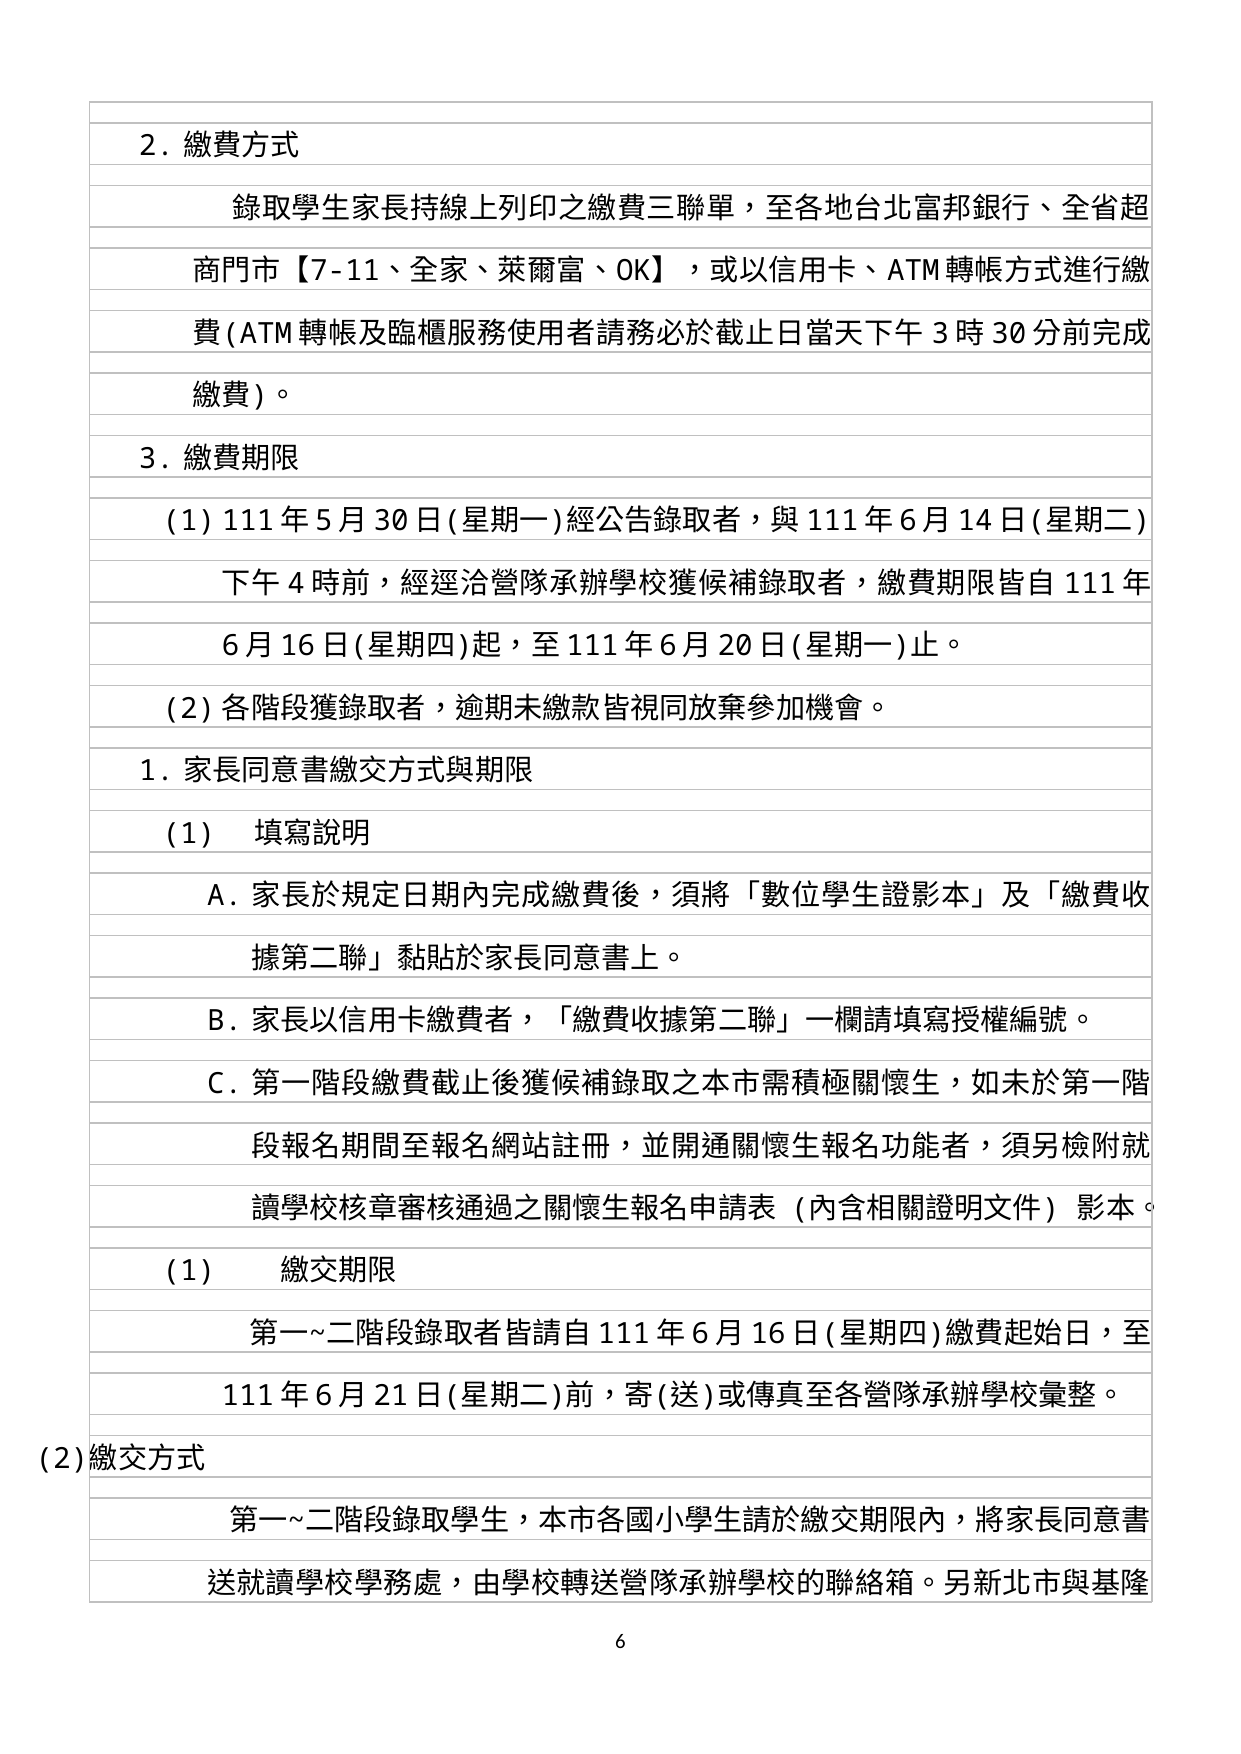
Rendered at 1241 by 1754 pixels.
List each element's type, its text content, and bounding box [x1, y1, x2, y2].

text [90, 290, 1151, 310]
list 6月16日(星期四)起，至111年6月20日(星期一)止。 [162, 624, 1151, 664]
list [139, 103, 1151, 122]
list [139, 728, 1151, 747]
list [207, 978, 1151, 997]
text [90, 165, 1151, 185]
list 下午4時前，經逕洽營隊承辦學校獲候補錄取者，繳費期限皆自111年 [162, 561, 1151, 601]
text 第一~二階段錄取學生，本市各國小學生請於繳交期限內，將家長同意書送就讀學校學務處，由學校轉送營隊承辦學校的聯絡箱。另新北市與基隆市學生，則請將家長同意書，於繳費期限內，郵寄(或送)至營隊承辦學校。 [90, 1499, 1151, 1539]
list [162, 540, 1151, 560]
list 第一階段繳費截止後獲候補錄取之本市需積極關懷生，如未於第一階段報名期間至報名網站註冊，並開通關懷生報名功能者，須另檢附就讀學校核章審核通過之關懷生報名申請表 (內含相關證明文件) 影本。 [207, 1165, 1151, 1185]
list [207, 853, 1151, 872]
text 第一~二階段錄取者皆請自111年6月16日(星期四)繳費起始日，至 [90, 1311, 1151, 1351]
text 第一~二階段錄取學生，本市各國小學生請於繳交期限內，將家長同意書送就讀學校學務處，由學校轉送營隊承辦學校的聯絡箱。另新北市與基隆市學生，則請將家長同意書，於繳費期限內，郵寄(或送)至營隊承辦學校。 [90, 1561, 1151, 1601]
text 繳費)。 [90, 374, 1151, 414]
text 費(ATM轉帳及臨櫃服務使用者請務必於截止日當天下午3時30分前完成 [90, 311, 1151, 351]
text [16, 164, 89, 414]
text 111年6月21日(星期二)前，寄(送)或傳真至各營隊承辦學校彙整。 [90, 1374, 1151, 1414]
list 家長同意書繳交方式與期限 [139, 749, 1151, 789]
list 繳交期限 [162, 1249, 1151, 1289]
list 第一階段繳費截止後獲候補錄取之本市需積極關懷生，如未於第一階段報名期間至報名網站註冊，並開通關懷生報名功能者，須另檢附就讀學校核章審核通過之關懷生報名申請表 (內含相關證明文件) 影本。 [207, 1061, 1151, 1101]
list 111年5月30日(星期一)經公告錄取者，與111年6月14日(星期二) [162, 499, 1151, 539]
text [90, 353, 1151, 372]
list 第一階段繳費截止後獲候補錄取之本市需積極關懷生，如未於第一階段報名期間至報名網站註冊，並開通關懷生報名功能者，須另檢附就讀學校核章審核通過之關懷生報名申請表 (內含相關證明文件) 影本。 [207, 1124, 1151, 1164]
list [162, 478, 1151, 497]
list 繳交方式 [90, 1415, 1151, 1435]
list 繳交方式 [90, 1436, 1151, 1476]
list 各階段獲錄取者，逾期未繳款皆視同放棄參加機會。 [162, 686, 1151, 726]
list [162, 665, 1151, 685]
text [90, 1290, 1151, 1310]
text 第一~二階段錄取學生，本市各國小學生請於繳交期限內，將家長同意書送就讀學校學務處，由學校轉送營隊承辦學校的聯絡箱。另新北市與基隆市學生，則請將家長同意書，於繳費期限內，郵寄(或送)至營隊承辦學校。 [90, 1540, 1151, 1560]
list [162, 790, 1151, 810]
list [207, 915, 1151, 935]
list 繳費方式 [139, 124, 1151, 164]
list 據第二聯」黏貼於家長同意書上。 [207, 936, 1151, 976]
list [139, 415, 1151, 435]
text [90, 228, 1151, 247]
list 填寫說明 [162, 811, 1151, 851]
list [162, 603, 1151, 622]
list [162, 1228, 1151, 1247]
text [90, 1353, 1151, 1372]
list 繳費期限 [139, 436, 1151, 476]
text 錄取學生家長持線上列印之繳費三聯單，至各地台北富邦銀行、全省超 [90, 186, 1151, 226]
list 繳交方式 [35, 1414, 89, 1477]
list 第一階段繳費截止後獲候補錄取之本市需積極關懷生，如未於第一階段報名期間至報名網站註冊，並開通關懷生報名功能者，須另檢附就讀學校核章審核通過之關懷生報名申請表 (內含相關證明文件) 影本。 [207, 1186, 1151, 1226]
list 家長以信用卡繳費者，「繳費收據第二聯」一欄請填寫授權編號。 [207, 999, 1151, 1039]
list 家長於規定日期內完成繳費後，須將「數位學生證影本」及「繳費收 [207, 874, 1151, 914]
text 第一~二階段錄取學生，本市各國小學生請於繳交期限內，將家長同意書送就讀學校學務處，由學校轉送營隊承辦學校的聯絡箱。另新北市與基隆市學生，則請將家長同意書，於繳費期限內，郵寄(或送)至營隊承辦學校。 [90, 1478, 1151, 1497]
list 第一階段繳費截止後獲候補錄取之本市需積極關懷生，如未於第一階段報名期間至報名網站註冊，並開通關懷生報名功能者，須另檢附就讀學校核章審核通過之關懷生報名申請表 (內含相關證明文件) 影本。 [207, 1040, 1151, 1060]
text 商門市【7-11、全家、萊爾富、OK】，或以信用卡、ATM轉帳方式進行繳 [90, 249, 1151, 289]
list 第一階段繳費截止後獲候補錄取之本市需積極關懷生，如未於第一階段報名期間至報名網站註冊，並開通關懷生報名功能者，須另檢附就讀學校核章審核通過之關懷生報名申請表 (內含相關證明文件) 影本。 [207, 1103, 1151, 1122]
